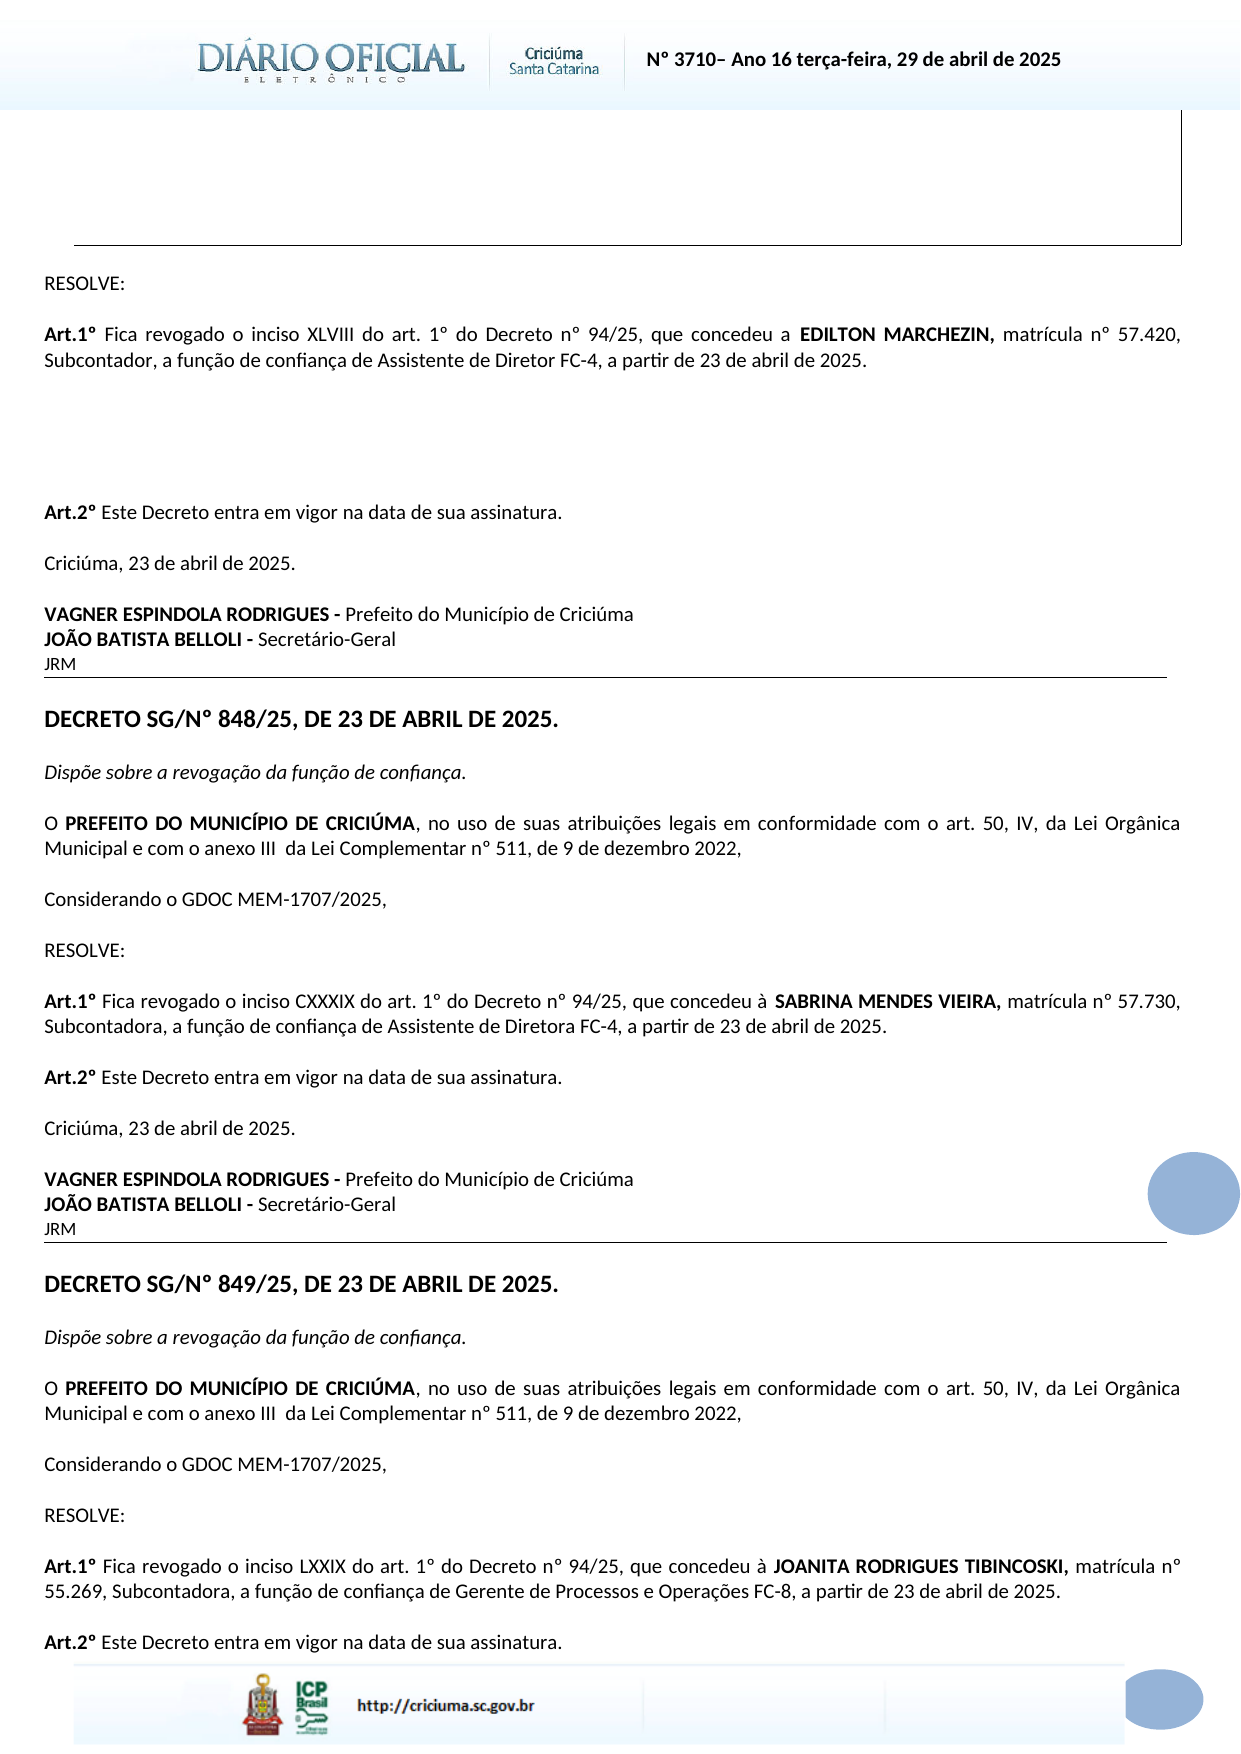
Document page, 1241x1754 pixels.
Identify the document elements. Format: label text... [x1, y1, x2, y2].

text O PREFEITO DO MUNICÍPIO DE CRICIÚMA, no uso de suas atribuições legais em conformidade com o art. 50, IV, da Lei Orgânica Municipal e com o anexo III da Lei Complementar nº 511, de 9 de dezembro 2022, [44, 1375, 1181, 1426]
text Considerando o GDOC MEM-1707/2025, [44, 886, 1181, 912]
text Art.2º Este Decreto entra em vigor na data de sua assinatura. [44, 1064, 1167, 1090]
text O PREFEITO DO MUNICÍPIO DE CRICIÚMA, no uso de suas atribuições legais em conformidade com o art. 50, IV, da Lei Orgânica Municipal e com o anexo III da Lei Complementar nº 511, de 9 de dezembro 2022, [44, 810, 1181, 861]
text VAGNER ESPINDOLA RODRIGUES - Prefeito do Município de Criciúma [44, 1166, 1158, 1191]
text Art.2º Este Decreto entra em vigor na data de sua assinatura. [44, 499, 1167, 525]
text Criciúma, 23 de abril de 2025. [44, 1115, 1167, 1141]
text DECRETO SG/Nº 848/25, DE 23 DE ABRIL DE 2025. [44, 703, 1181, 734]
text Considerando o GDOC MEM-1707/2025, [44, 1451, 1181, 1477]
text VAGNER ESPINDOLA RODRIGUES - Prefeito do Município de Criciúma [44, 601, 1240, 626]
text JOÃO BATISTA BELLOLI - Secretário-Geral [44, 626, 1240, 652]
text RESOLVE: [44, 937, 1181, 963]
text JOÃO BATISTA BELLOLI - Secretário-Geral [44, 1191, 1155, 1217]
text DECRETO SG/Nº 849/25, DE 23 DE ABRIL DE 2025. [44, 1268, 1181, 1299]
text JRM [44, 652, 1167, 677]
text JRM [44, 1217, 1167, 1242]
text Art.2º Este Decreto entra em vigor na data de sua assinatura. [44, 1629, 1167, 1654]
text RESOLVE: [44, 1502, 1181, 1527]
text Dispõe sobre a revogação da função de confiança. [44, 759, 1181, 785]
text RESOLVE: [44, 271, 1181, 296]
text Art.1º Fica revogado o inciso LXXIX do art. 1º do Decreto nº 94/25, que concedeu à JOANITA RODRIGUES TIBINCOSKI, matrícula nº 55.269, Subcontadora, a função de confiança de Gerente de Processos e Operações FC-8, a partir de 23 de abril de 2025. [44, 1553, 1181, 1604]
text Dispõe sobre a revogação da função de confiança. [44, 1324, 1181, 1349]
text Art.1º Fica revogado o inciso XLVIII do art. 1º do Decreto nº 94/25, que concedeu a EDILTON MARCHEZIN, matrícula nº 57.420, Subcontador, a função de confiança de Assistente de Diretor FC-4, a partir de 23 de abril de 2025. [44, 321, 1181, 372]
text Art.1º Fica revogado o inciso CXXXIX do art. 1º do Decreto nº 94/25, que concedeu à SABRINA MENDES VIEIRA, matrícula nº 57.730, Subcontadora, a função de confiança de Assistente de Diretora FC-4, a partir de 23 de abril de 2025. [44, 988, 1181, 1039]
text Criciúma, 23 de abril de 2025. [44, 550, 1167, 576]
